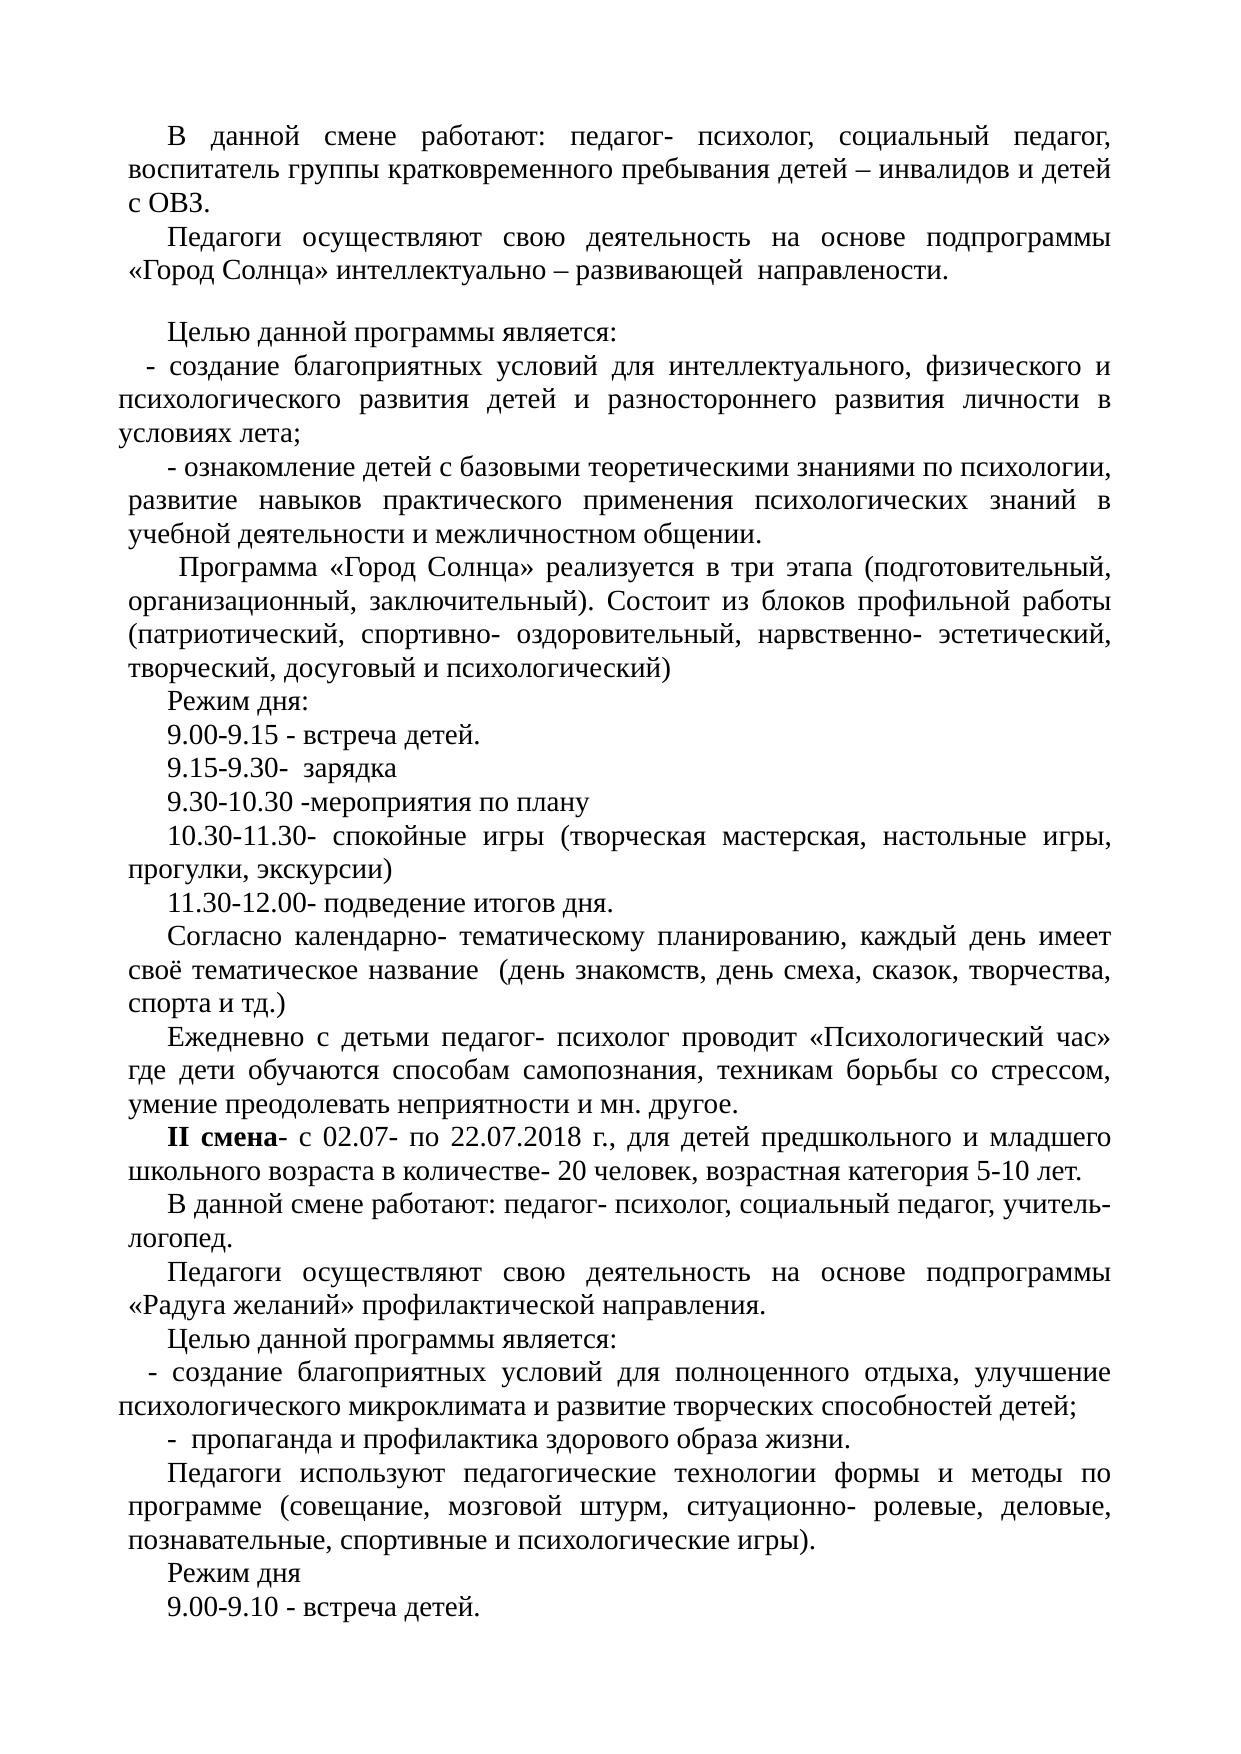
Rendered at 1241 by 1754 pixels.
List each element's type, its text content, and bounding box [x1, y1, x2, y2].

text Режим дня [128, 1556, 1112, 1589]
text Педагоги используют педагогические технологии формы и методы по программе (совещание, мозговой штурм, ситуационно- ролевые, деловые, познавательные, спортивные и психологические игры). [128, 1455, 1112, 1556]
text Целью данной программы является: [128, 1321, 1112, 1354]
text Педагоги осуществляют свою деятельность на основе подпрограммы «Радуга желаний» профилактической направления. [128, 1254, 1112, 1321]
text Режим дня: [128, 683, 1112, 717]
text - создание благоприятных условий для интеллектуального, физического и психологического развития детей и разностороннего развития личности в условиях лета; [118, 348, 1112, 449]
text Согласно календарно- тематическому планированию, каждый день имеет своё тематическое название (день знакомств, день смеха, сказок, творчества, спорта и тд.) [128, 918, 1112, 1019]
text 9.15-9.30- зарядка [128, 751, 1112, 784]
text 11.30-12.00- подведение итогов дня. [128, 885, 1112, 918]
text 9.30-10.30 -мероприятия по плану [128, 784, 1112, 818]
text - пропаганда и профилактика здорового образа жизни. [128, 1421, 1112, 1455]
text Педагоги осуществляют свою деятельность на основе подпрограммы «Город Солнца» интеллектуально – развивающей направлености. [128, 219, 1112, 286]
text В данной смене работают: педагог- психолог, социальный педагог, учитель- логопед. [128, 1187, 1112, 1254]
text Ежедневно с детьми педагог- психолог проводит «Психологический час» где дети обучаются способам самопознания, техникам борьбы со стрессом, умение преодолевать неприятности и мн. другое. [128, 1019, 1112, 1119]
text 9.00-9.15 - встреча детей. [128, 717, 1112, 751]
text 9.00-9.10 - встреча детей. [128, 1589, 1112, 1623]
text Целью данной программы является: [128, 314, 1112, 348]
text 10.30-11.30- спокойные игры (творческая мастерская, настольные игры, прогулки, экскурсии) [128, 818, 1112, 885]
text - создание благоприятных условий для полноценного отдыха, улучшение психологического микроклимата и развитие творческих способностей детей; [118, 1354, 1112, 1421]
text II смена- с 02.07- по 22.07.2018 г., для детей предшкольного и младшего школьного возраста в количестве- 20 человек, возрастная категория 5-10 лет. [128, 1119, 1112, 1187]
text Программа «Город Солнца» реализуется в три этапа (подготовительный, организационный, заключительный). Состоит из блоков профильной работы (патриотический, спортивно- оздоровительный, нарвственно- эстетический, творческий, досуговый и психологический) [128, 549, 1112, 683]
text - ознакомление детей с базовыми теоретическими знаниями по психологии, развитие навыков практического применения психологических знаний в учебной деятельности и межличностном общении. [128, 449, 1112, 549]
text В данной смене работают: педагог- психолог, социальный педагог, воспитатель группы кратковременного пребывания детей – инвалидов и детей с ОВЗ. [128, 118, 1112, 219]
